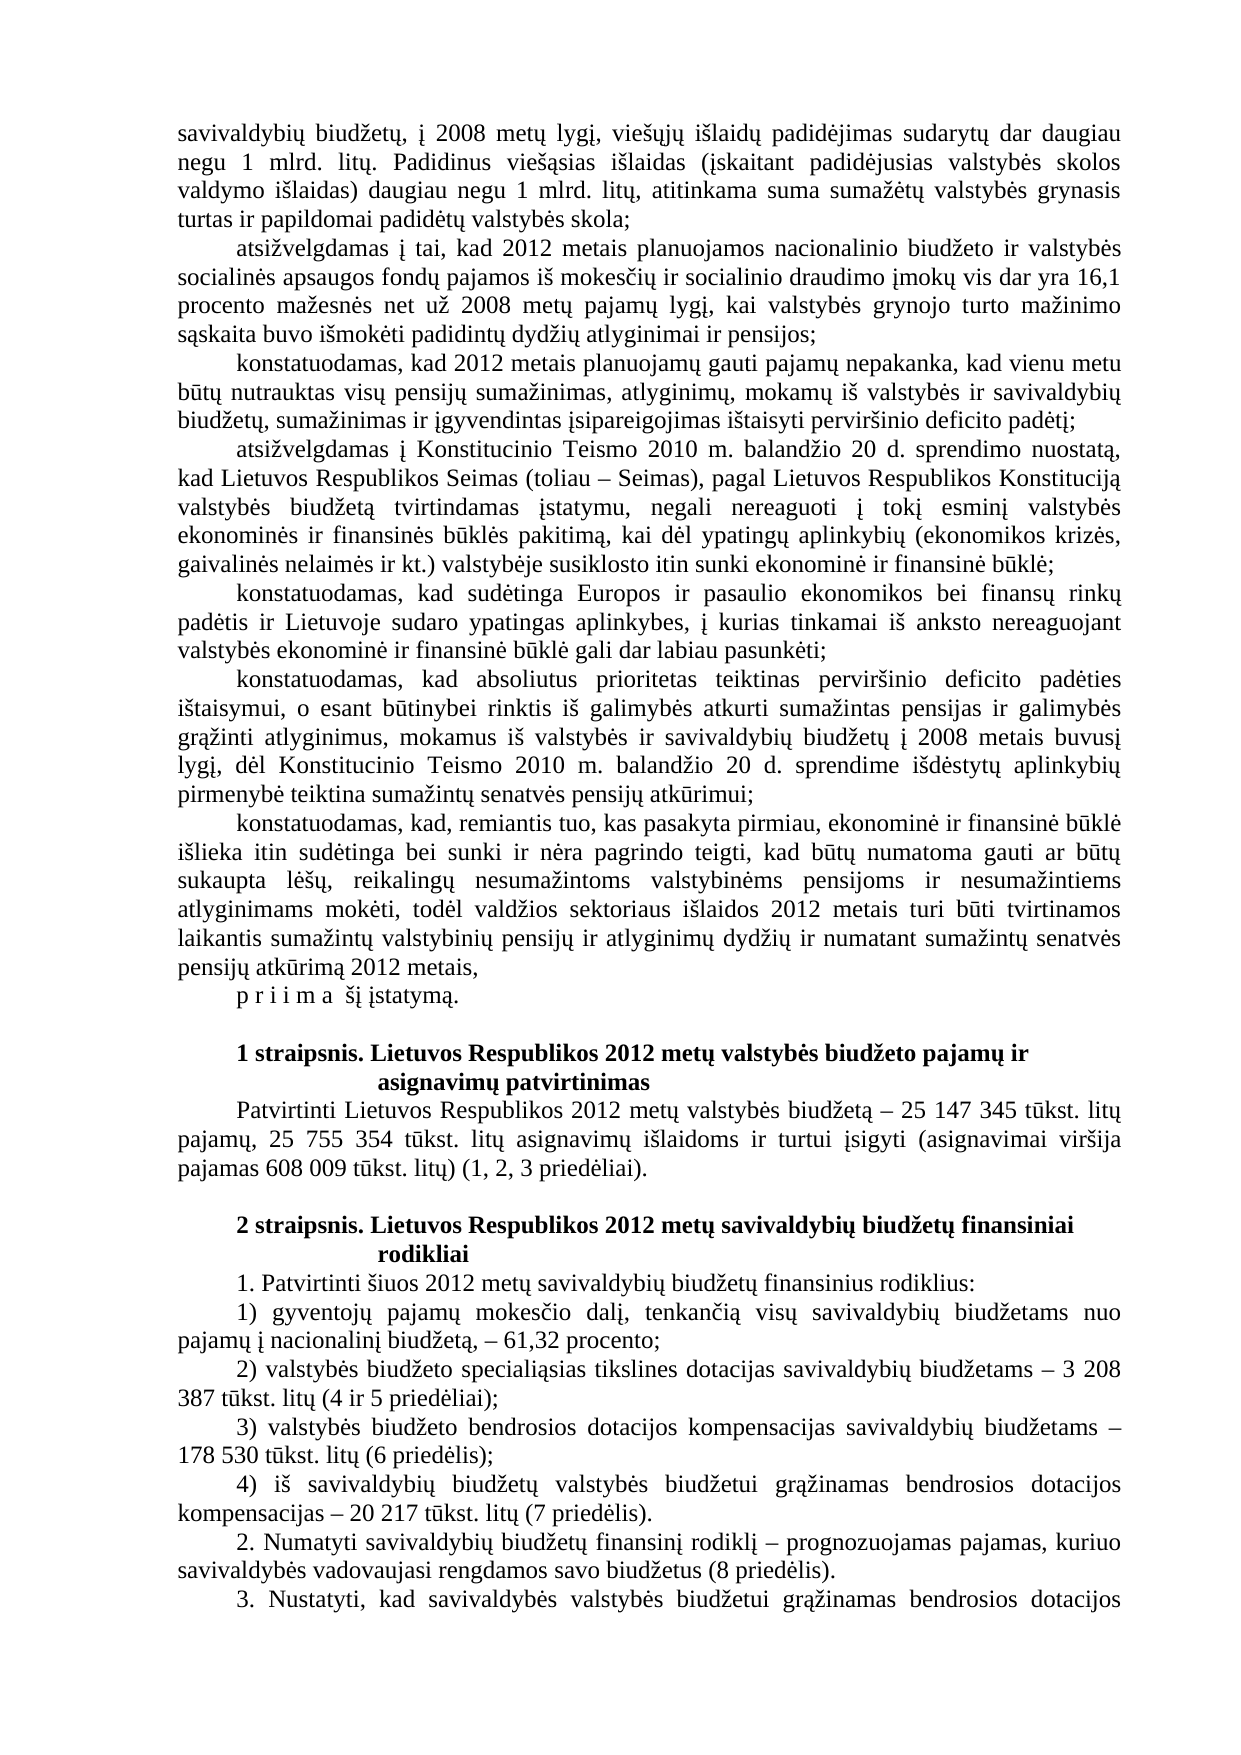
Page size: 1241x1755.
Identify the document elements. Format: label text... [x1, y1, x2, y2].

text atsižvelgdamas į tai, kad 2012 metais planuojamos nacionalinio biudžeto ir valstybės socialinės apsaugos fondų pajamos iš mokesčių ir socialinio draudimo įmokų vis dar yra 16,1 procento mažesnės net už 2008 metų pajamų lygį, kai valstybės grynojo turto mažinimo sąskaita buvo išmokėti padidintų dydžių atlyginimai ir pensijos; [177, 233, 1122, 348]
text 4) iš savivaldybių biudžetų valstybės biudžetui grąžinamas bendrosios dotacijos kompensacijas – 20 217 tūkst. litų (7 priedėlis). [177, 1469, 1122, 1527]
text konstatuodamas, kad sudėtinga Europos ir pasaulio ekonomikos bei finansų rinkų padėtis ir Lietuvoje sudaro ypatingas aplinkybes, į kurias tinkamai iš anksto nereaguojant valstybės ekonominė ir finansinė būklė gali dar labiau pasunkėti; [177, 578, 1122, 664]
text atsižvelgdamas į Konstitucinio Teismo 2010 m. balandžio 20 d. sprendimo nuostatą, kad Lietuvos Respublikos Seimas (toliau – Seimas), pagal Lietuvos Respublikos Konstituciją valstybės biudžetą tvirtindamas įstatymu, negali nereaguoti į tokį esminį valstybės ekonominės ir finansinės būklės pakitimą, kai dėl ypatingų aplinkybių (ekonomikos krizės, gaivalinės nelaimės ir kt.) valstybėje susiklosto itin sunki ekonominė ir finansinė būklė; [177, 434, 1122, 578]
text 2 straipsnis. Lietuvos Respublikos 2012 metų savivaldybių biudžetų finansiniai rodikliai [236, 1211, 1122, 1268]
text 1. Patvirtinti šiuos 2012 metų savivaldybių biudžetų finansinius rodiklius: [177, 1268, 1122, 1297]
text savivaldybių biudžetų, į 2008 metų lygį, viešųjų išlaidų padidėjimas sudarytų dar daugiau negu 1 mlrd. litų. Padidinus viešąsias išlaidas (įskaitant padidėjusias valstybės skolos valdymo išlaidas) daugiau negu 1 mlrd. litų, atitinkama suma sumažėtų valstybės grynasis turtas ir papildomai padidėtų valstybės skola; [177, 118, 1122, 233]
text konstatuodamas, kad 2012 metais planuojamų gauti pajamų nepakanka, kad vienu metu būtų nutrauktas visų pensijų sumažinimas, atlyginimų, mokamų iš valstybės ir savivaldybių biudžetų, sumažinimas ir įgyvendintas įsipareigojimas ištaisyti perviršinio deficito padėtį; [177, 348, 1122, 434]
text Patvirtinti Lietuvos Respublikos 2012 metų valstybės biudžetą – 25 147 345 tūkst. litų pajamų, 25 755 354 tūkst. litų asignavimų išlaidoms ir turtui įsigyti (asignavimai viršija pajamas 608 009 tūkst. litų) (1, 2, 3 priedėliai). [177, 1096, 1122, 1182]
text 3. Nustatyti, kad savivaldybės valstybės biudžetui grąžinamas bendrosios dotacijos [177, 1584, 1122, 1613]
text 3) valstybės biudžeto bendrosios dotacijos kompensacijas savivaldybių biudžetams – 178 530 tūkst. litų (6 priedėlis); [177, 1412, 1122, 1469]
text 2. Numatyti savivaldybių biudžetų finansinį rodiklį – prognozuojamas pajamas, kuriuo savivaldybės vadovaujasi rengdamos savo biudžetus (8 priedėlis). [177, 1527, 1122, 1584]
text 2) valstybės biudžeto specialiąsias tikslines dotacijas savivaldybių biudžetams – 3 208 387 tūkst. litų (4 ir 5 priedėliai); [177, 1354, 1122, 1412]
text konstatuodamas, kad, remiantis tuo, kas pasakyta pirmiau, ekonominė ir finansinė būklė išlieka itin sudėtinga bei sunki ir nėra pagrindo teigti, kad būtų numatoma gauti ar būtų sukaupta lėšų, reikalingų nesumažintoms valstybinėms pensijoms ir nesumažintiems atlyginimams mokėti, todėl valdžios sektoriaus išlaidos 2012 metais turi būti tvirtinamos laikantis sumažintų valstybinių pensijų ir atlyginimų dydžių ir numatant sumažintų senatvės pensijų atkūrimą 2012 metais, [177, 808, 1122, 981]
text konstatuodamas, kad absoliutus prioritetas teiktinas perviršinio deficito padėties ištaisymui, o esant būtinybei rinktis iš galimybės atkurti sumažintas pensijas ir galimybės grąžinti atlyginimus, mokamus iš valstybės ir savivaldybių biudžetų į 2008 metais buvusį lygį, dėl Konstitucinio Teismo 2010 m. balandžio 20 d. sprendime išdėstytų aplinkybių pirmenybė teiktina sumažintų senatvės pensijų atkūrimui; [177, 664, 1122, 808]
text 1) gyventojų pajamų mokesčio dalį, tenkančią visų savivaldybių biudžetams nuo pajamų į nacionalinį biudžetą, – 61,32 procento; [177, 1297, 1122, 1354]
text p r i i m a šį įstatymą. [177, 981, 1122, 1009]
text 1 straipsnis. Lietuvos Respublikos 2012 metų valstybės biudžeto pajamų ir asignavimų patvirtinimas [236, 1038, 1122, 1096]
